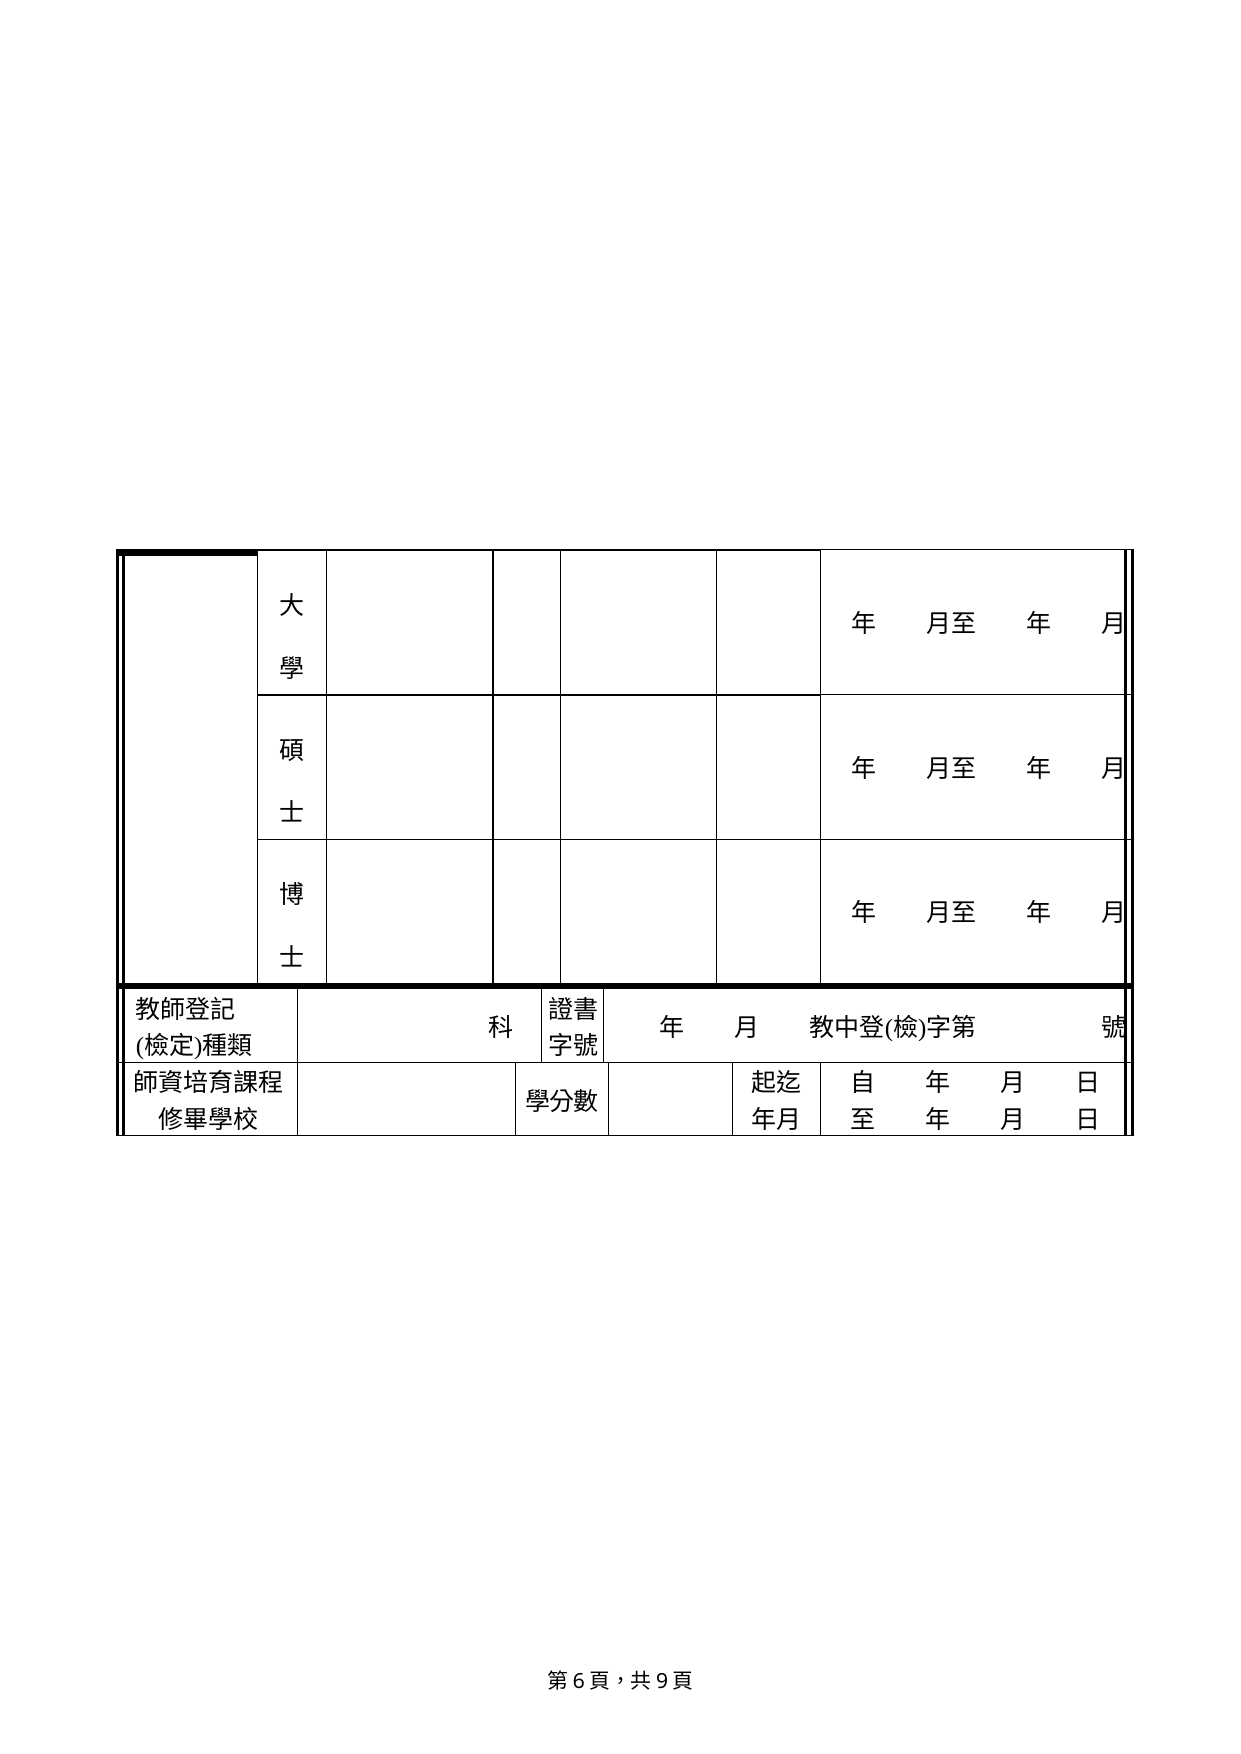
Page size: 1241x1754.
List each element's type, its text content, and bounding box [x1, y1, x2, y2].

table_cell 科 [298, 989, 541, 1062]
table_cell 證書字號 [542, 989, 603, 1062]
table_cell [327, 551, 492, 694]
table_cell 年 月 教中登(檢)字第 號 [604, 989, 1124, 1062]
table_cell 自 年 月 日 至 年 月 日 [821, 1063, 1124, 1135]
table_cell 師資培育課程修畢學校 [125, 1063, 297, 1135]
table_cell [717, 551, 820, 694]
table_cell 年 月至 年 月 [821, 695, 1124, 838]
table_cell 學分數 [516, 1063, 608, 1135]
table_cell [717, 696, 820, 838]
table_cell [561, 551, 716, 694]
table_cell 教師登記 (檢定)種類 [125, 989, 297, 1062]
table_cell [125, 556, 257, 983]
table_cell 碩士 [258, 696, 326, 838]
table_cell [327, 840, 492, 983]
table_cell 起迄 年月 [733, 1063, 820, 1135]
table_cell [561, 840, 716, 983]
table_cell 博士 [258, 840, 326, 983]
table_cell [494, 696, 560, 838]
table_cell [609, 1063, 732, 1135]
table_cell [327, 696, 492, 838]
table_cell 年 月至 年 月 [821, 550, 1124, 694]
table_cell [561, 696, 716, 838]
table_cell [298, 1063, 515, 1135]
table_cell [717, 840, 820, 983]
table_cell 年 月至 年 月 [821, 840, 1124, 983]
table_cell [494, 840, 560, 983]
table_cell [494, 551, 560, 694]
table_cell 大學 [258, 551, 326, 694]
